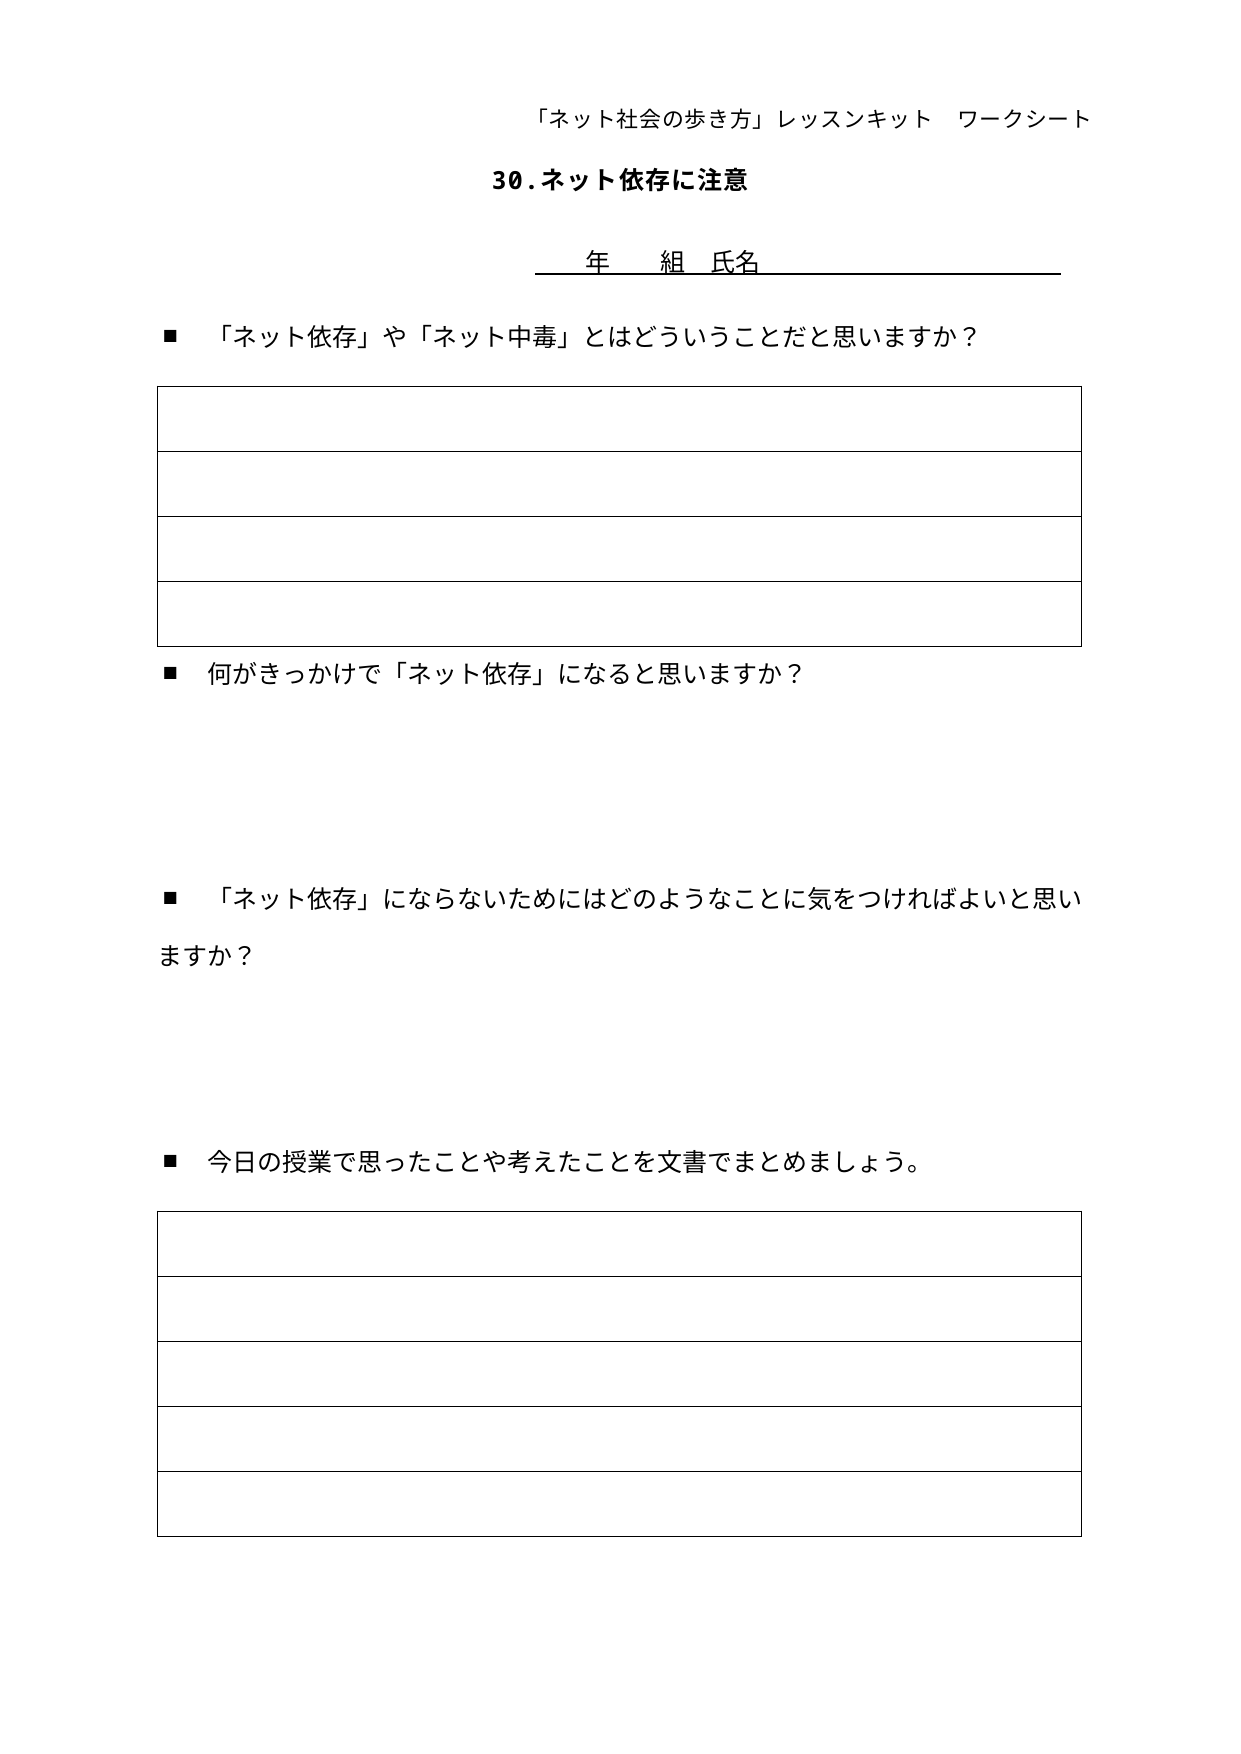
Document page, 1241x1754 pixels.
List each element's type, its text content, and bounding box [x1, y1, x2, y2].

table_cell [158, 1277, 1081, 1341]
text 年 組 氏名 [158, 236, 1083, 273]
table_header [158, 1212, 1081, 1276]
text ■何がきっかけで「ネット依存」になると思いますか？ [158, 648, 1083, 686]
table_cell [158, 582, 1081, 646]
text ■「ネット依存」にならないためにはどのようなことに気をつければよいと思いますか？ [158, 873, 1083, 967]
text ■「ネット依存」や「ネット中毒」とはどういうことだと思いますか？ [158, 311, 1083, 348]
text 30.ネット依存に注意 [158, 161, 1083, 197]
table_cell [158, 1407, 1081, 1471]
table_cell [158, 452, 1081, 516]
table_cell [158, 1342, 1081, 1406]
table_header [158, 387, 1081, 451]
text ■今日の授業で思ったことや考えたことを文書でまとめましょう。 [158, 1136, 1083, 1173]
table_cell [158, 517, 1081, 581]
table_cell [158, 1472, 1081, 1536]
